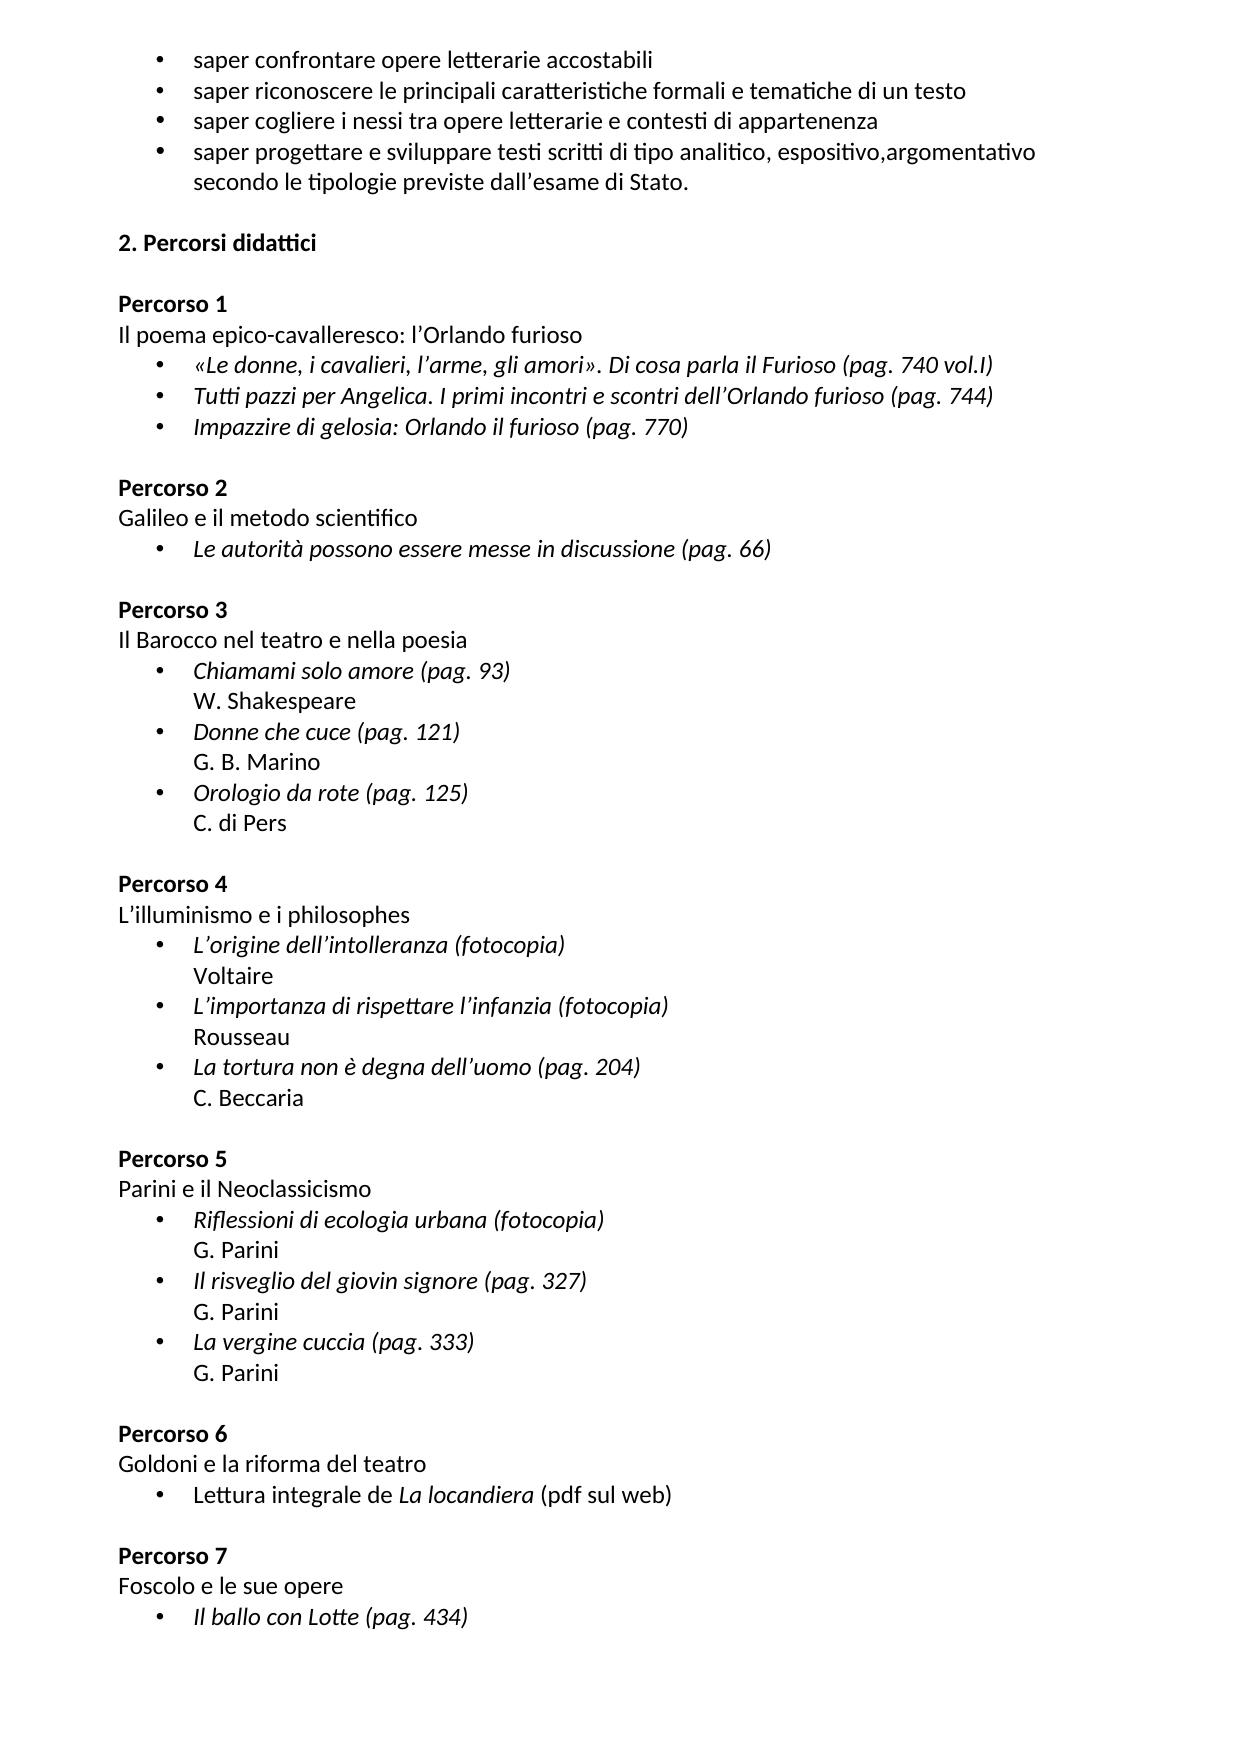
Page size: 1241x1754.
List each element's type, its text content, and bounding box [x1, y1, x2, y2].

list Il ballo con Lotte (pag. 434) [156, 1601, 1122, 1631]
list saper confrontare opere letterarie accostabili [156, 44, 1122, 75]
text Percorso 7 [118, 1540, 1122, 1570]
list G. B. Marino [156, 746, 1122, 777]
list «Le donne, i cavalieri, l’arme, gli amori». Di cosa parla il Furioso (pag. 740 vol.I) [156, 349, 1122, 380]
list G. Parini [156, 1296, 1122, 1326]
list Il risveglio del giovin signore (pag. 327) [156, 1265, 1122, 1296]
text Percorso 5 [118, 1143, 1122, 1174]
list Chiamami solo amore (pag. 93) [156, 655, 1122, 685]
text L’illuminismo e i philosophes [118, 899, 1122, 929]
list G. Parini [156, 1235, 1122, 1265]
list Tutti pazzi per Angelica. I primi incontri e scontri dell’Orlando furioso (pag. 744) [156, 380, 1122, 411]
list L’importanza di rispettare l’infanzia (fotocopia) [156, 991, 1122, 1021]
text Percorso 2 [118, 472, 1122, 502]
list L’origine dell’intolleranza (fotocopia) [156, 929, 1122, 960]
list Le autorità possono essere messe in discussione (pag. 66) [156, 533, 1122, 563]
list C. Beccaria [156, 1082, 1122, 1113]
list Lettura integrale de La locandiera (pdf sul web) [156, 1479, 1122, 1509]
text Percorso 3 [118, 594, 1122, 624]
list Rousseau [156, 1021, 1122, 1052]
list saper progettare e sviluppare testi scritti di tipo analitico, espositivo,argomentativo secondo le tipologie previste dall’esame di Stato. [156, 136, 1122, 197]
text Percorso 4 [118, 868, 1122, 899]
list saper cogliere i nessi tra opere letterarie e contesti di appartenenza [156, 105, 1122, 136]
text Goldoni e la riforma del teatro [118, 1448, 1122, 1479]
list C. di Pers [156, 807, 1122, 838]
text Il Barocco nel teatro e nella poesia [118, 624, 1122, 655]
list La vergine cuccia (pag. 333) [156, 1326, 1122, 1357]
text Percorso 6 [118, 1418, 1122, 1448]
list La tortura non è degna dell’uomo (pag. 204) [156, 1052, 1122, 1082]
text Foscolo e le sue opere [118, 1570, 1122, 1601]
list Donne che cuce (pag. 121) [156, 716, 1122, 746]
list Voltaire [156, 960, 1122, 991]
list Impazzire di gelosia: Orlando il furioso (pag. 770) [156, 411, 1122, 441]
list Orologio da rote (pag. 125) [156, 777, 1122, 807]
list W. Shakespeare [156, 685, 1122, 716]
text Il poema epico-cavalleresco: l’Orlando furioso [118, 319, 1122, 349]
text 2. Percorsi didattici [118, 227, 1122, 258]
text Percorso 1 [118, 288, 1122, 319]
list Riflessioni di ecologia urbana (fotocopia) [156, 1204, 1122, 1235]
text Galileo e il metodo scientifico [118, 502, 1122, 533]
list G. Parini [156, 1357, 1122, 1387]
text Parini e il Neoclassicismo [118, 1174, 1122, 1204]
list saper riconoscere le principali caratteristiche formali e tematiche di un testo [156, 75, 1122, 105]
